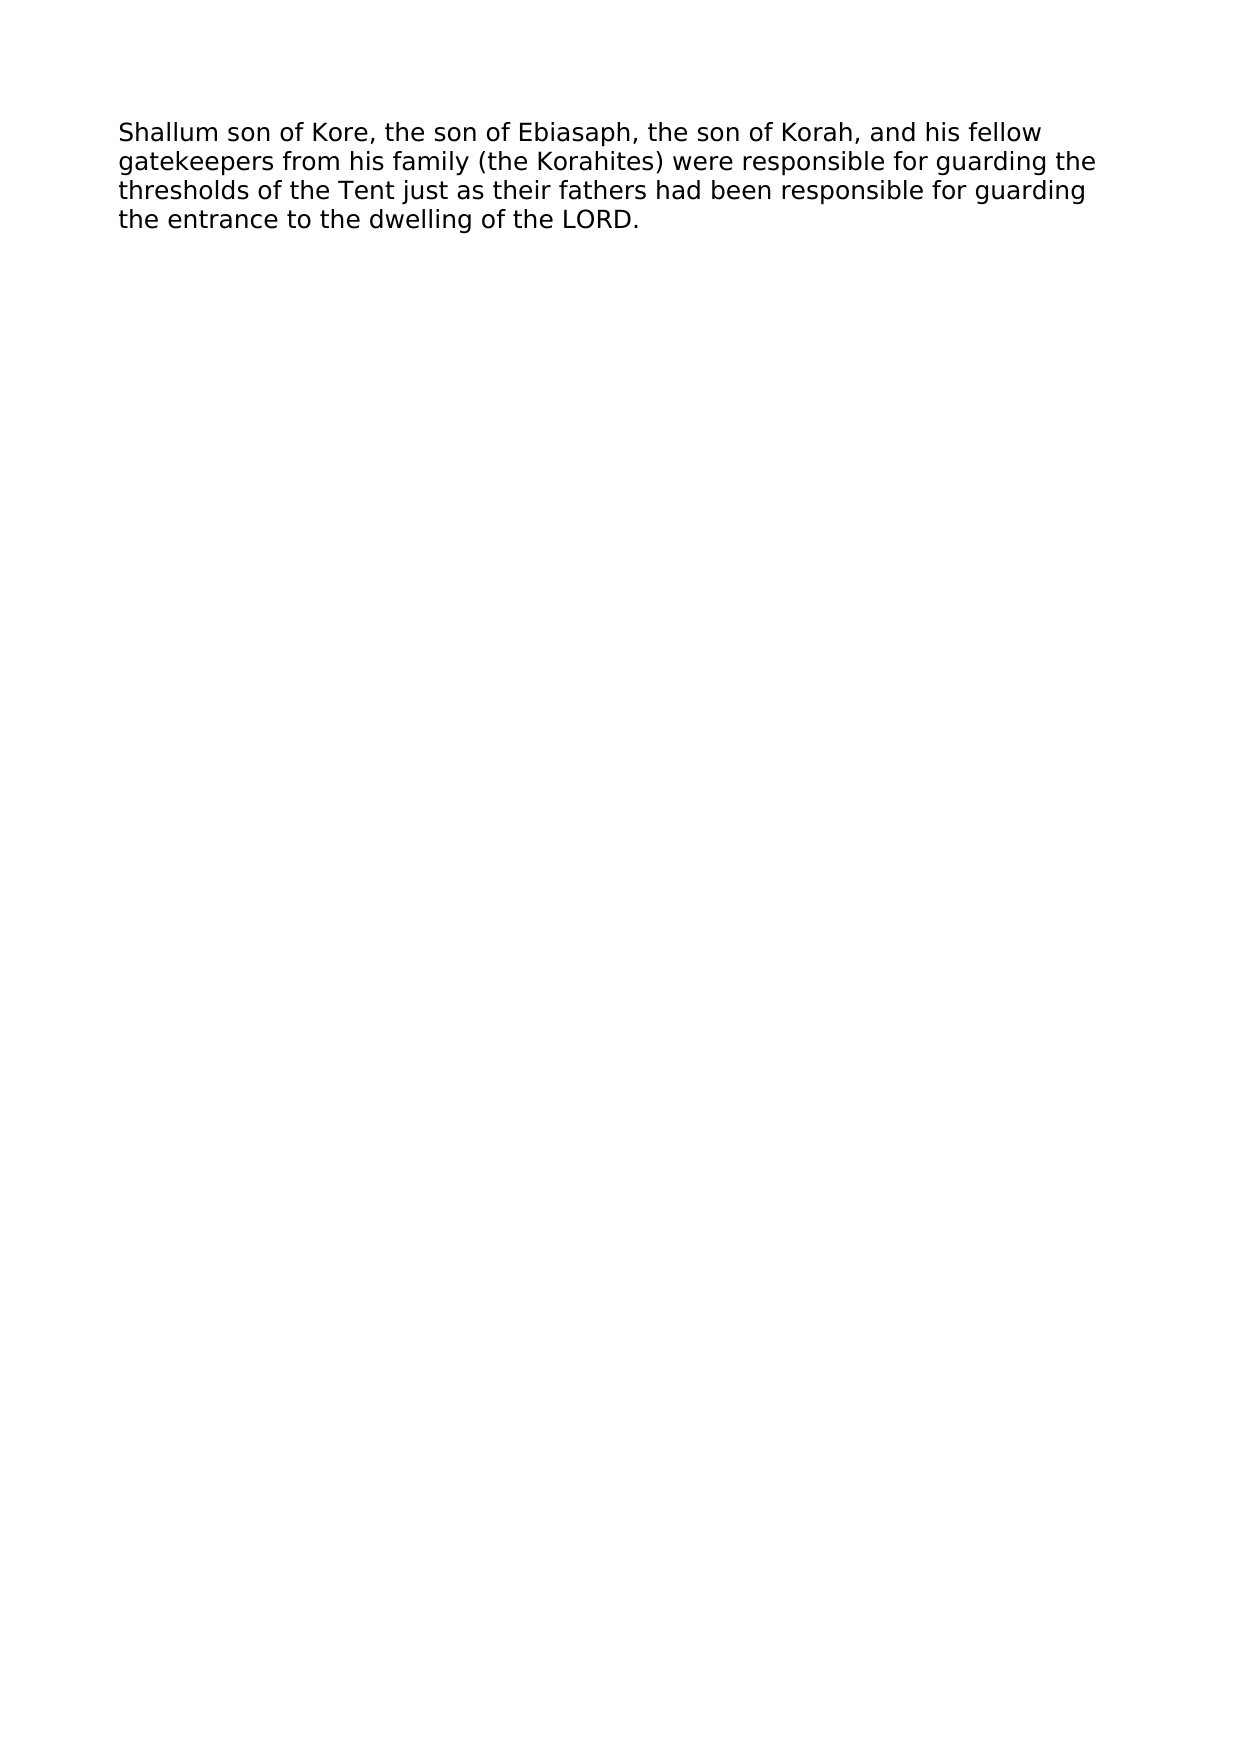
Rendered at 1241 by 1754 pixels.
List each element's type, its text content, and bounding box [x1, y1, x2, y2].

text Shallum son of Kore, the son of Ebiasaph, the son of Korah, and his fellow gatekeepers from his family (the Korahites) were responsible for guarding the thresholds of the Tent just as their fathers had been responsible for guarding the entrance to the dwelling of the LORD. [118, 118, 1122, 235]
